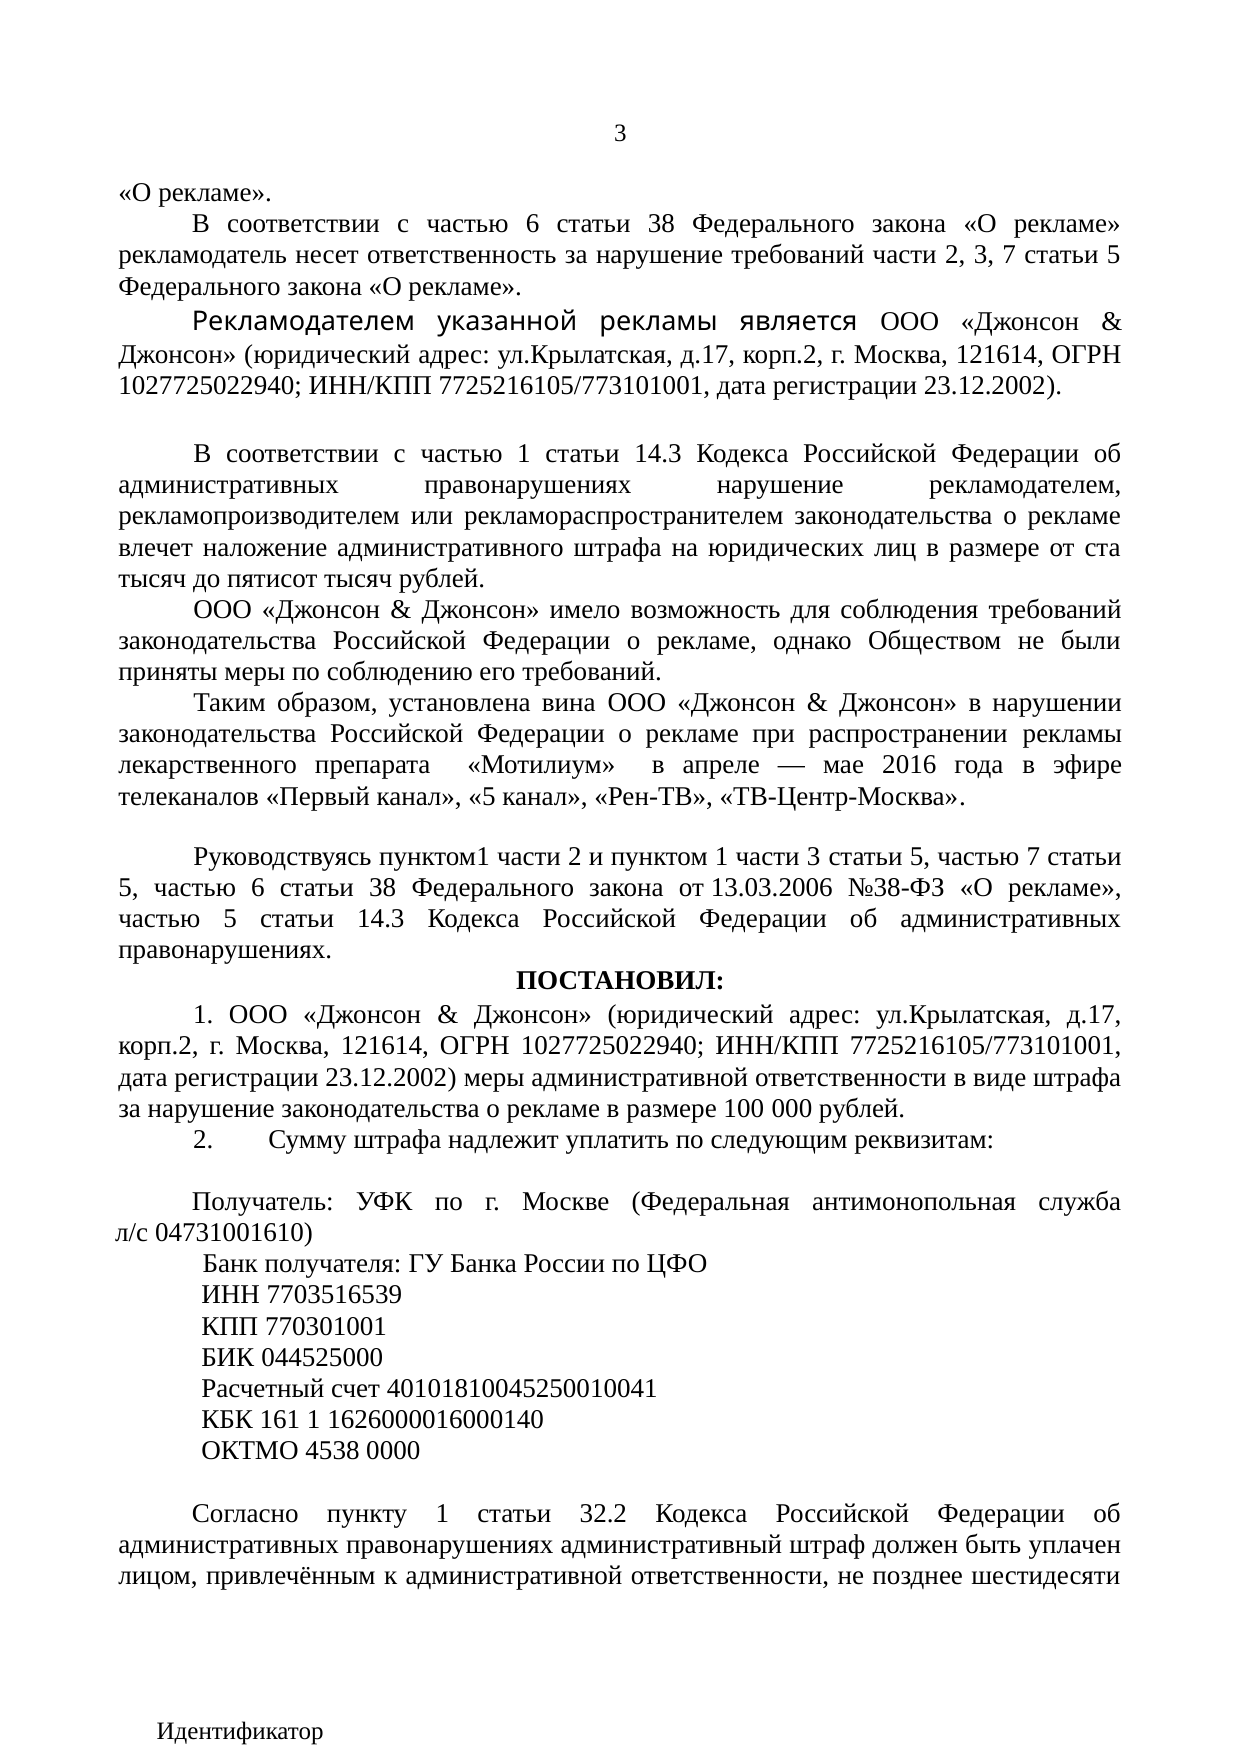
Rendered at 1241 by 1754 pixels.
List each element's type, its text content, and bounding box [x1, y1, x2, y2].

text Расчетный счет 40101810045250010041 [201, 1372, 1122, 1403]
text КБК 161 1 1626000016000140 [201, 1403, 1122, 1434]
text Банк получателя: ГУ Банка России по ЦФО [202, 1247, 1122, 1279]
text ООО «Джонсон & Джонсон» имело возможность для соблюдения требований законодательства Российской Федерации о рекламе, однако Обществом не были приняты меры по соблюдению его требований. [118, 593, 1122, 686]
text Получатель: УФК по г. Москве (Федеральная антимонопольная служба л/с 04731001610) [115, 1185, 1122, 1247]
text «О рекламе». [118, 176, 1122, 207]
text Рекламодателем указанной рекламы является ООО «Джонсон & Джонсон» (юридический адрес: ул.Крылатская, д.17, корп.2, г. Москва, 121614, ОГРН 1027725022940; ИНН/КПП 7725216105/773101001, дата регистрации 23.12.2002). [118, 301, 1122, 400]
text БИК 044525000 [201, 1341, 1122, 1372]
text Руководствуясь пунктом1 части 2 и пунктом 1 части 3 статьи 5, частью 7 статьи 5, частью 6 статьи 38 Федерального закона от 13.03.2006 №38-ФЗ «О рекламе», частью 5 статьи 14.3 Кодекса Российской Федерации об административных правонарушениях. [118, 840, 1122, 964]
text ИНН 7703516539 КПП 770301001 [201, 1279, 1122, 1341]
text ОКТМО 4538 0000 [201, 1434, 1122, 1466]
text В соответствии с частью 6 статьи 38 Федерального закона «О рекламе» рекламодатель несет ответственность за нарушение требований части 2, 3, 7 статьи 5 Федерального закона «О рекламе». [118, 207, 1122, 301]
list Сумму штрафа надлежит уплатить по следующим реквизитам: [118, 1123, 1122, 1154]
text 1. ООО «Джонсон & Джонсон» (юридический адрес: ул.Крылатская, д.17, корп.2, г. Москва, 121614, ОГРН 1027725022940; ИНН/КПП 7725216105/773101001, дата регистрации 23.12.2002) меры административной ответственности в виде штрафа за нарушение законодательства о рекламе в размере 100 000 рублей. [118, 998, 1122, 1123]
text Таким образом, установлена вина ООО «Джонсон & Джонсон» в нарушении законодательства Российской Федерации о рекламе при распространении рекламы лекарственного препарата «Мотилиум» в апреле — мае 2016 года в эфире телеканалов «Первый канал», «5 канал», «Рен-ТВ», «ТВ-Центр-Москва». [118, 686, 1122, 811]
text Согласно пункту 1 статьи 32.2 Кодекса Российской Федерации об административных правонарушениях административный штраф должен быть уплачен лицом, привлечённым к административной ответственности, не позднее шестидесяти [118, 1497, 1122, 1590]
text ПОСТАНОВИЛ: [118, 964, 1122, 995]
text В соответствии с частью 1 статьи 14.3 Кодекса Российской Федерации об административных правонарушениях нарушение рекламодателем, рекламопроизводителем или рекламораспространителем законодательства о рекламе влечет наложение административного штрафа на юридических лиц в размере от ста тысяч до пятисот тысяч рублей. [118, 437, 1122, 593]
